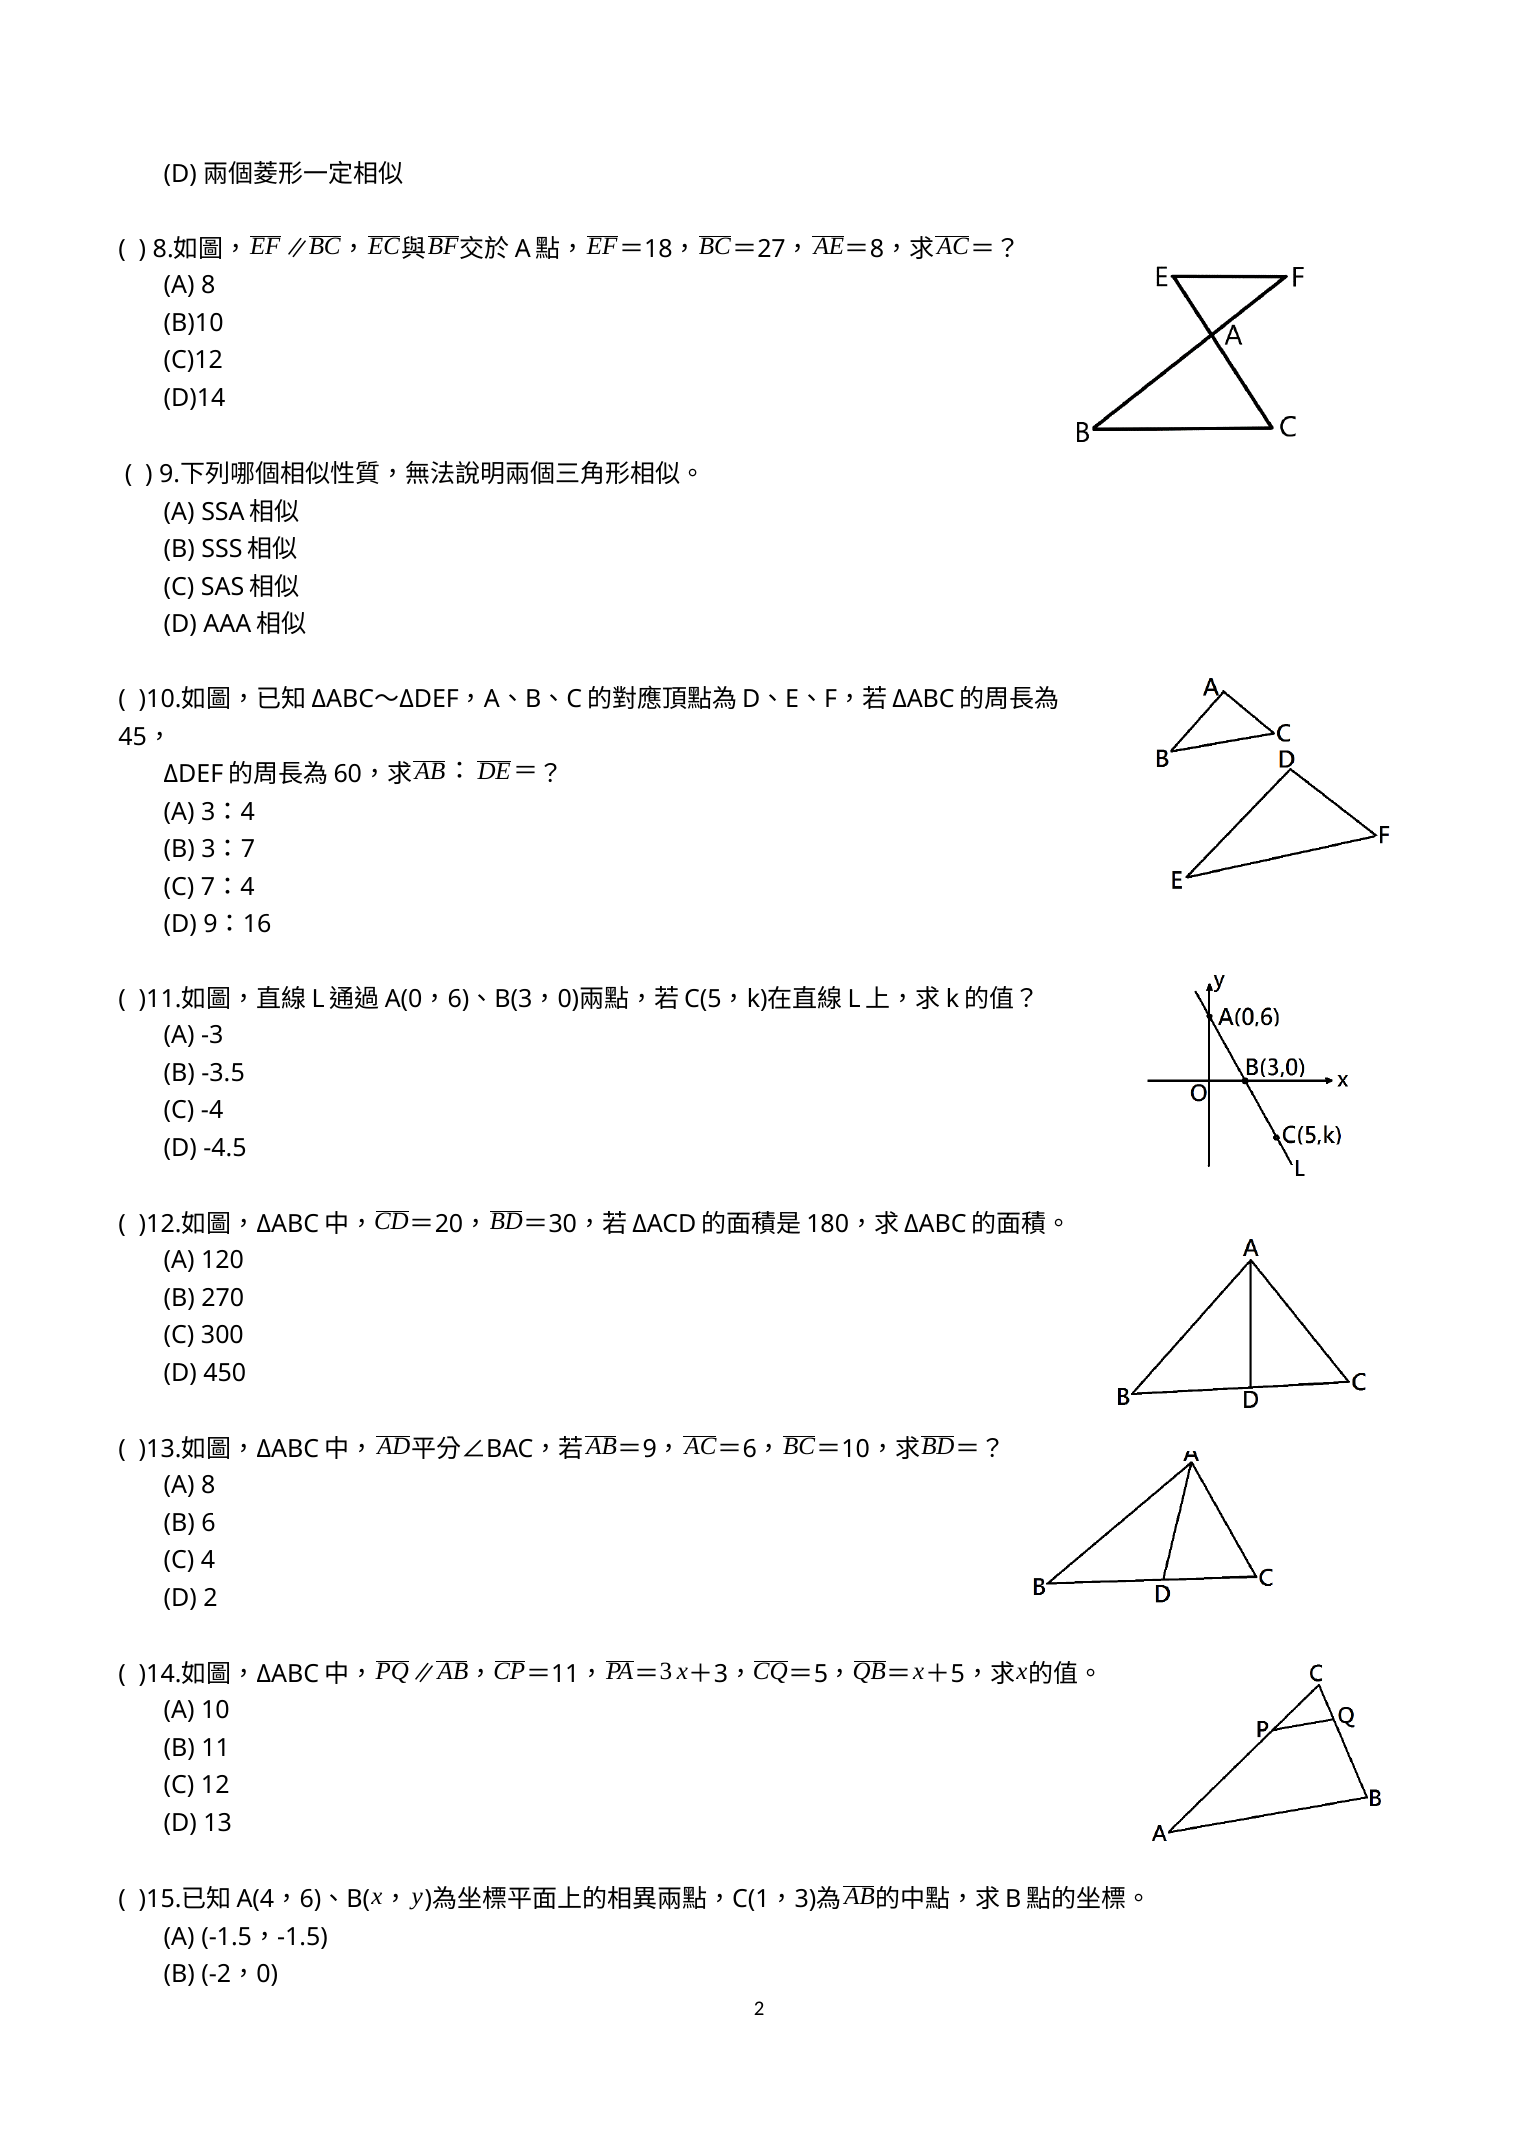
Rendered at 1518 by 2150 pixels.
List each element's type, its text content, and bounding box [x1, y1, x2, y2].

text (B) 11 [118, 1728, 1145, 1765]
text ( ) 9.下列哪個相似性質，無法說明兩個三角形相似。 [118, 453, 1399, 490]
text ( )10.如圖，已知ΔABC〜ΔDEF，A、B、C的對應頂點為D、E、F，若ΔABC的周長為45， [118, 678, 1138, 753]
text [1381, 1315, 1399, 1353]
text (D) 兩個菱形一定相似 [118, 153, 1399, 190]
text (D) 13 [118, 1803, 1145, 1840]
picture [1022, 1215, 1396, 1866]
text (C) 300 [118, 1315, 1115, 1353]
text (B)10 [118, 303, 1064, 340]
text ( )15.已知A(4，6)、B(，)為坐標平面上的相異兩點，C(1，3)為的中點，求B點的坐標。 [118, 1878, 1399, 1915]
text (A) 8 [118, 1465, 1022, 1503]
text [1389, 1090, 1399, 1128]
text (A) 120 [118, 1240, 1115, 1278]
text (B) 270 [118, 1278, 1115, 1315]
text ( )13.如圖，ΔABC中，平分∠BAC，若＝9，＝6，＝10，求＝？ [118, 1428, 1022, 1465]
text ( )12.如圖，ΔABC中，＝20，＝30，若ΔACD的面積是180，求ΔABC的面積。 [118, 1203, 1399, 1240]
text (C) SAS相似 [118, 565, 1399, 603]
text [1389, 1053, 1399, 1090]
text (D) -4.5 [118, 1128, 1130, 1165]
text (A) 3：4 [118, 790, 1138, 828]
text [1319, 265, 1399, 303]
text (A) 8 [118, 265, 1064, 303]
text (B) (-2，0) [118, 1953, 1399, 1990]
text [1381, 1278, 1399, 1315]
text ΔDEF的周長為60，求？ [118, 753, 1138, 790]
text [1381, 1353, 1399, 1390]
text (C) 7：4 [118, 865, 1138, 903]
text [1389, 1015, 1399, 1053]
text (B) 3：7 [118, 828, 1138, 865]
text (B) SSS相似 [118, 528, 1399, 565]
text (B) 6 [118, 1503, 1022, 1540]
text (C)12 [118, 340, 1064, 378]
text (B) -3.5 [118, 1053, 1130, 1090]
text ( ) 8.如圖，∥，與交於A點，＝18，＝27，＝8，求＝？ [118, 228, 1399, 265]
text [1319, 378, 1399, 415]
text [1285, 1578, 1399, 1615]
text (D) AAA相似 [118, 603, 1399, 640]
text (A) 10 [118, 1690, 1145, 1728]
text ( )11.如圖，直線L通過A(0，6)、B(3，0)兩點，若C(5，k)在直線L上，求k的值？ [118, 978, 1130, 1015]
text (A) SSA相似 [118, 490, 1399, 528]
text (C) 12 [118, 1765, 1145, 1803]
text (C) 4 [118, 1540, 1022, 1578]
text [1285, 1428, 1399, 1465]
text [1319, 340, 1399, 378]
text (D) 450 [118, 1353, 1115, 1390]
text (C) -4 [118, 1090, 1130, 1128]
text (D) 2 [118, 1578, 1022, 1615]
text [1389, 1128, 1399, 1165]
text [1319, 303, 1399, 340]
text [1285, 1503, 1399, 1540]
text (D)14 [118, 378, 1064, 415]
text (A) (-1.5，-1.5) [118, 1915, 1399, 1953]
text [1285, 1465, 1399, 1503]
text [1381, 1240, 1399, 1278]
text (D) 9：16 [118, 903, 1399, 940]
picture [1130, 960, 1389, 1191]
text ( )14.如圖，ΔABC中，∥，＝11，＝＋3，＝5，＝＋5，求的值。 [118, 1653, 1145, 1690]
text [1285, 1540, 1399, 1578]
picture [1064, 250, 1319, 464]
picture [1138, 668, 1409, 909]
text (A) -3 [118, 1015, 1130, 1053]
